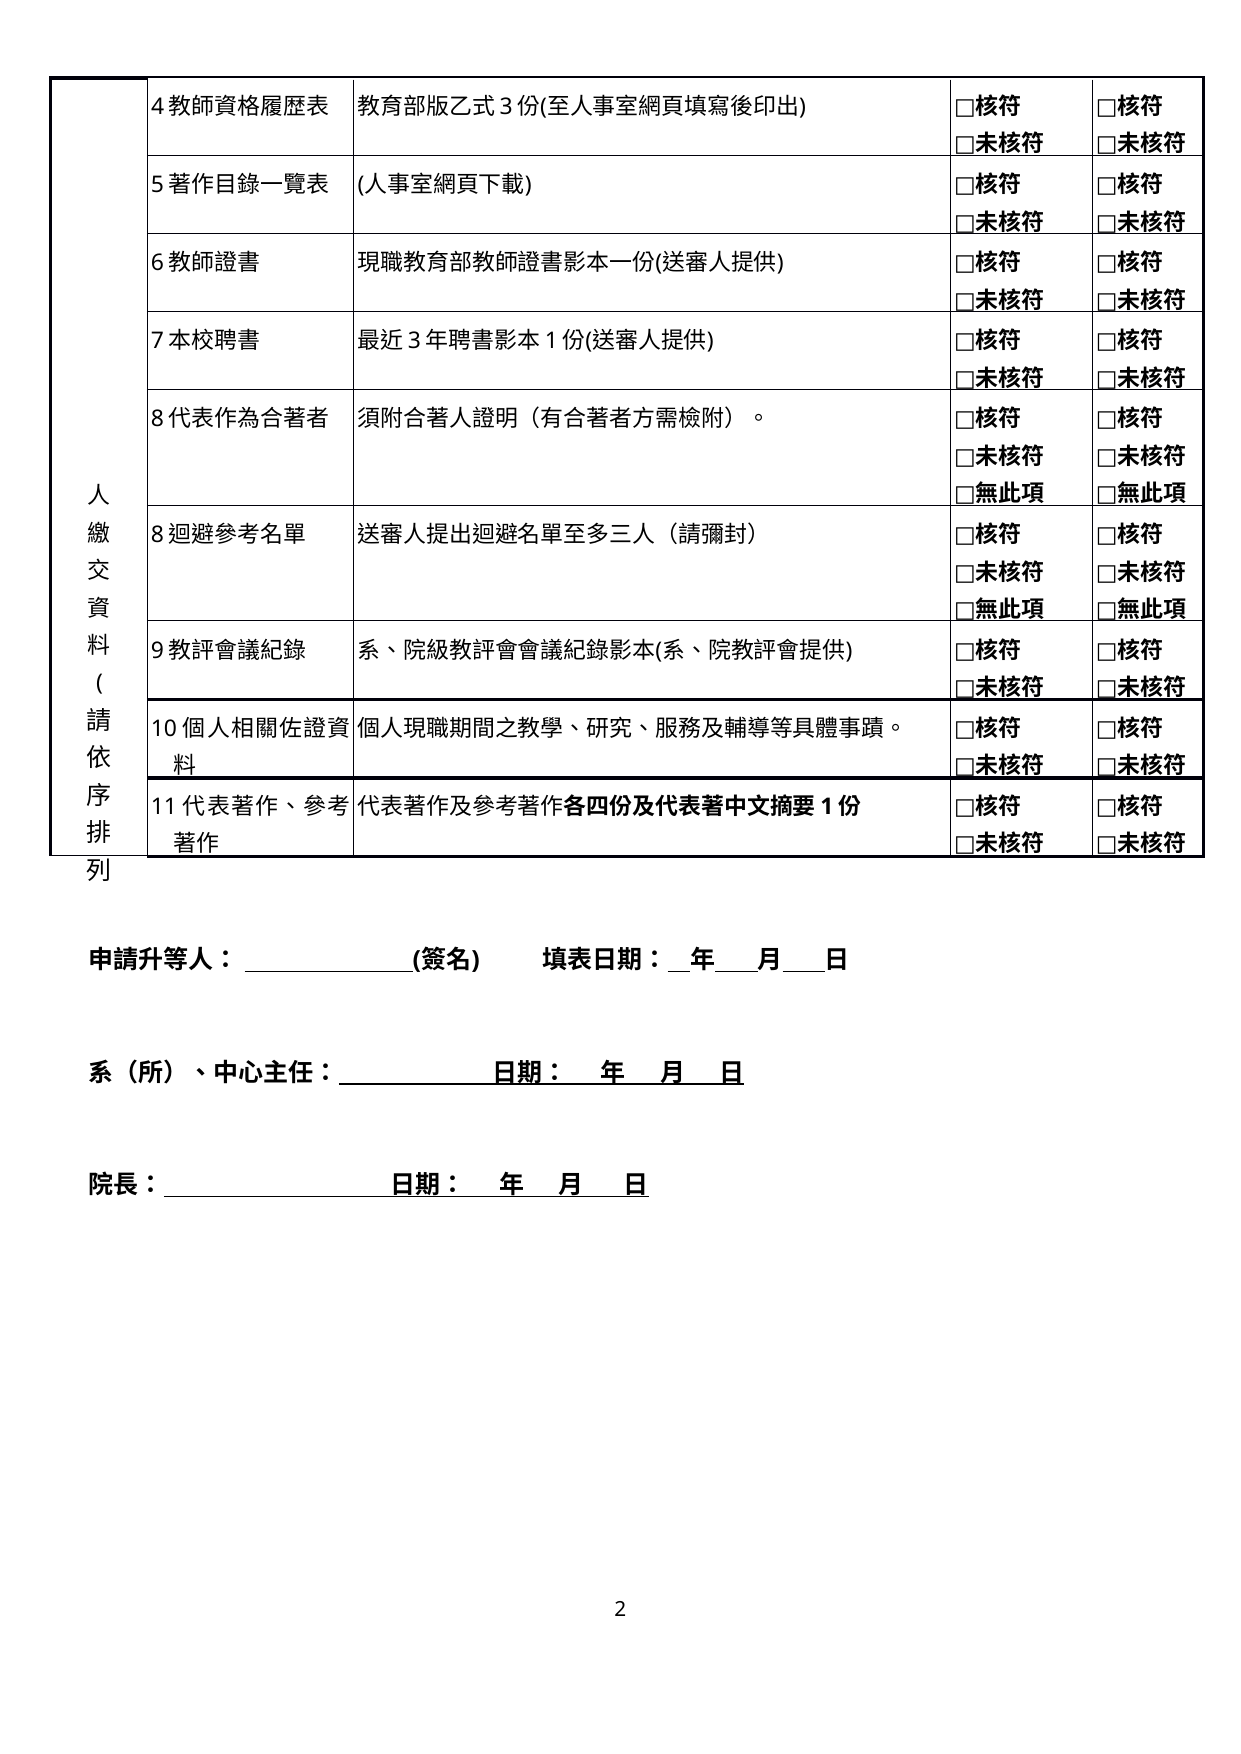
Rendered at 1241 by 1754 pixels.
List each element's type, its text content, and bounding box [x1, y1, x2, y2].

table_cell 9教評會議紀錄 [148, 621, 353, 698]
table_cell □核符 □未核符 [951, 156, 1092, 233]
table_cell 代表著作及參考著作各四份及代表著中文摘要1份 [354, 780, 950, 854]
table_cell 現職教育部教師證書影本一份(送審人提供) [354, 234, 950, 311]
text 申請升等人： (簽名) 填表日期： 年 月 日 [89, 933, 1152, 970]
table_cell □核符 □未核符 [1093, 234, 1202, 311]
text 院長： 日期： 年 月 日 [89, 1158, 1152, 1195]
table_cell 須附合著人證明（有合著者方需檢附）。 [354, 390, 950, 504]
table_cell 11代表著作、參考著作 [148, 780, 353, 854]
table_cell 5著作目錄一覽表 [148, 156, 353, 233]
table_cell □核符 □未核符 □無此項 [1093, 506, 1202, 620]
table_cell □核符 □未核符 □無此項 [951, 390, 1092, 504]
table_cell □核符 □未核符 [1093, 156, 1202, 233]
table_cell 送 審 人 繳 交 資 料 ( 請 依 序 排 列 ) [52, 80, 147, 854]
table_cell □核符 □未核符 [951, 312, 1092, 389]
table_cell □核符 □未核符 [1093, 312, 1202, 389]
table_cell □核符 □未核符 [1093, 621, 1202, 698]
table_cell □核符 □未核符 [1092, 78, 1202, 154]
table_cell □核符 □未核符 [951, 621, 1092, 698]
table_cell □核符 □未核符 [951, 78, 1092, 154]
table_cell 最近3年聘書影本1份(送審人提供) [354, 312, 950, 389]
table_cell 個人現職期間之教學、研究、服務及輔導等具體事蹟。 [354, 701, 950, 776]
table_cell 教育部版乙式3份(至人事室網頁填寫後印出) [354, 78, 951, 154]
table_cell 4教師資格履歴表 [148, 78, 354, 154]
table_cell (人事室網頁下載) [354, 156, 950, 233]
table_cell 送審人提出迴避名單至多三人（請彌封） [354, 506, 950, 620]
table_cell □核符 □未核符 [951, 234, 1092, 311]
table_cell 8代表作為合著者 [148, 390, 353, 504]
table_cell □核符 □未核符 □無此項 [951, 506, 1092, 620]
table_cell □核符 □未核符 [951, 701, 1092, 776]
table_cell 7本校聘書 [148, 312, 353, 389]
table_cell □核符 □未核符 [1093, 701, 1202, 776]
table_cell 系、院級教評會會議紀錄影本(系、院教評會提供) [354, 621, 950, 698]
text 系（所）、中心主任： 日期： 年 月 日 [89, 1045, 1152, 1083]
table_cell □核符 □未核符 □無此項 [1093, 390, 1202, 504]
table_cell □核符 □未核符 [951, 780, 1092, 854]
table_cell 10個人相關佐證資料 [148, 701, 353, 776]
table_cell □核符 □未核符 [1093, 780, 1202, 854]
table_cell 8迴避參考名單 [148, 506, 353, 620]
table_cell 6教師證書 [148, 234, 353, 311]
